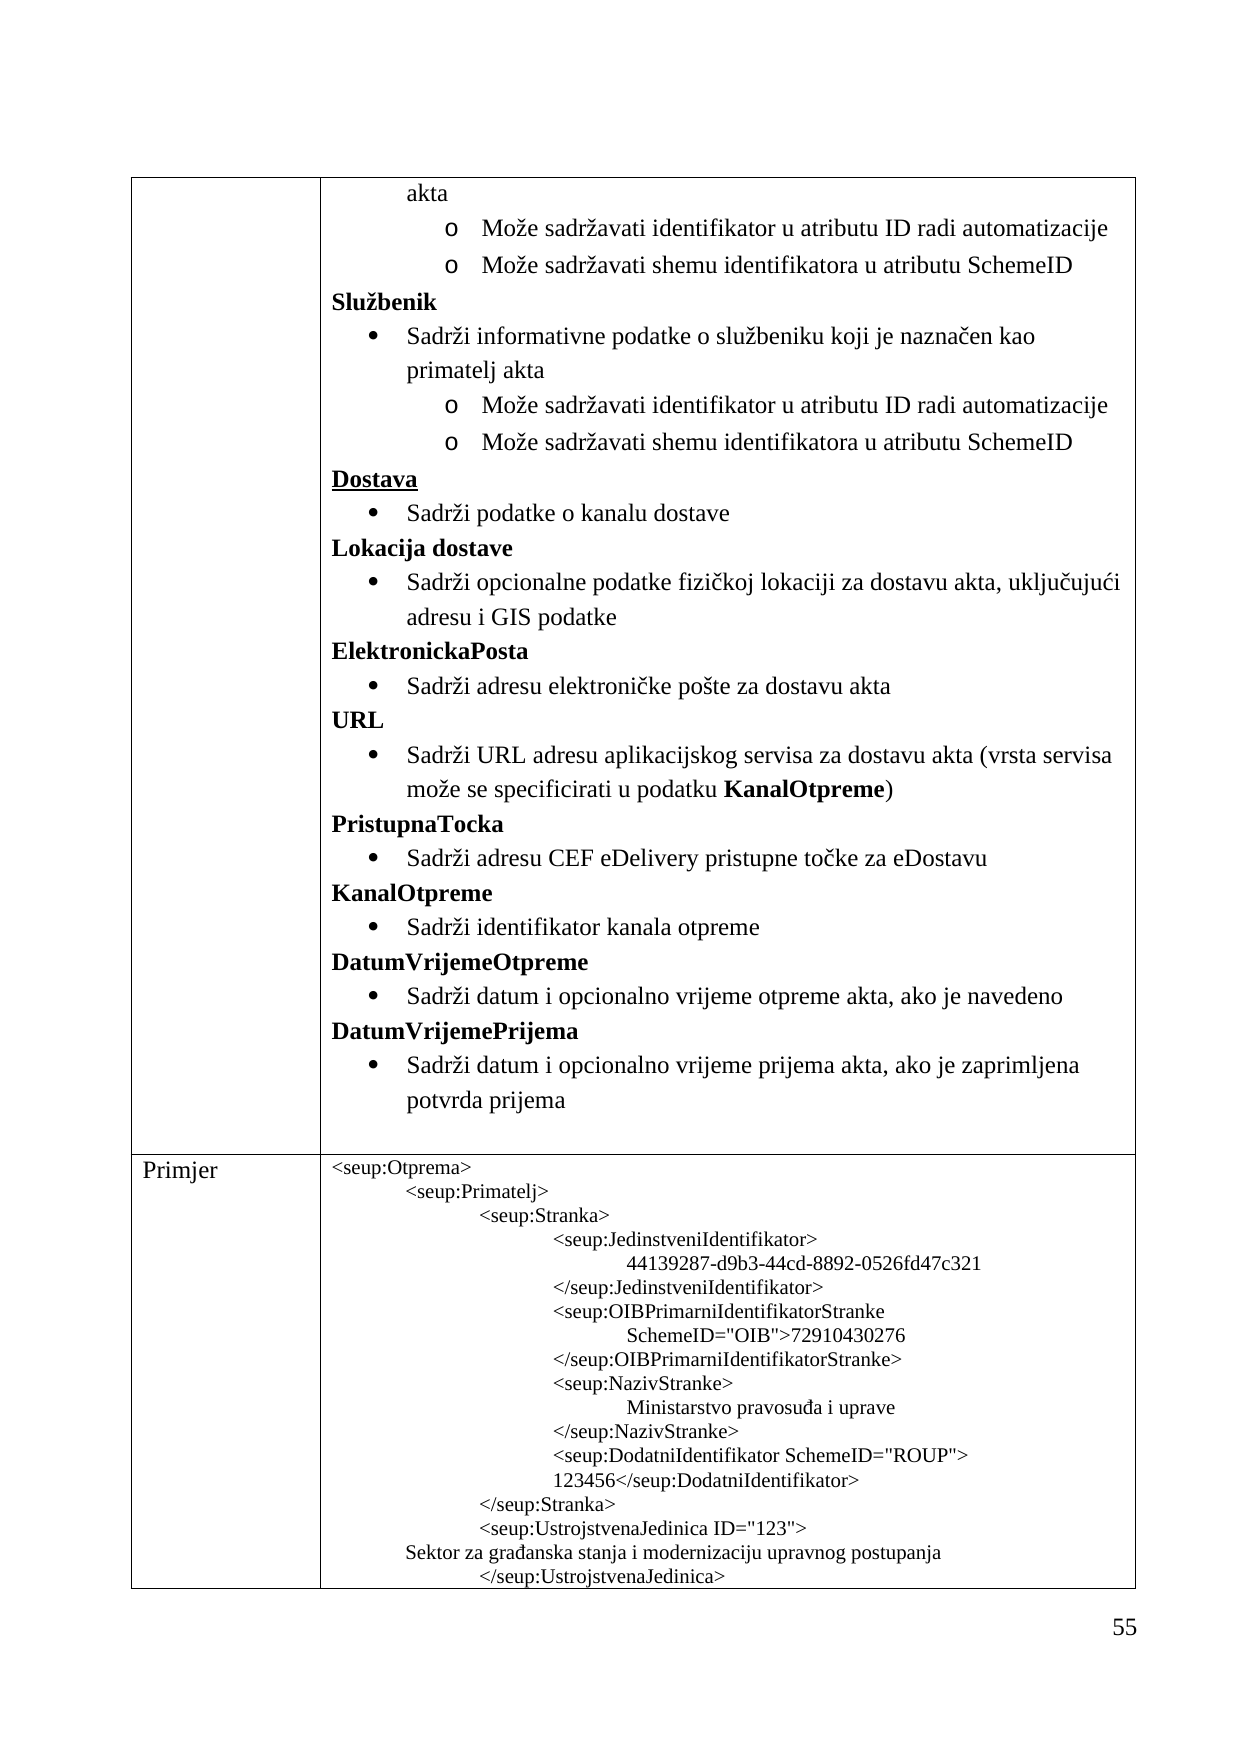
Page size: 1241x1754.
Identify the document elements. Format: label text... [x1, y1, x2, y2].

table_cell Primjer [132, 1155, 320, 1588]
table_cell Primatelj Sadrži podatke o primatelju pismena Stranka Sadrži podatke o stranci primatelja Struktura tipa StrankaType UstojstvenaJedinica Sadrži podatke o ustrojstvenoj jedinici koja je naznačena kao primatelj akta Može sadržavati identifikator u atributu ID radi automatizacije Može sadržavati shemu identifikatora u atributu SchemeID Službenik Sadrži informativne podatke o službeniku koji je naznačen kao primatelj akta Može sadržavati identifikator u atributu ID radi automatizacije Može sadržavati shemu identifikatora u atributu SchemeID Dostava Sadrži podatke o kanalu dostave Lokacija dostave Sadrži opcionalne podatke fizičkoj lokaciji za dostavu akta, uključujući adresu i GIS podatke ElektronickaPosta Sadrži adresu elektroničke pošte za dostavu akta URL Sadrži URL adresu aplikacijskog servisa za dostavu akta (vrsta servisa može se specificirati u podatku KanalOtpreme) PristupnaTocka Sadrži adresu CEF eDelivery pristupne točke za eDostavu KanalOtpreme Sadrži identifikator kanala otpreme DatumVrijemeOtpreme Sadrži datum i opcionalno vrijeme otpreme akta, ako je navedeno DatumVrijemePrijema Sadrži datum i opcionalno vrijeme prijema akta, ako je zaprimljena potvrda prijema [321, 178, 1135, 1154]
table_cell <seup:Otprema> <seup:Primatelj> <seup:Stranka> <seup:JedinstveniIdentifikator> 44139287-d9b3-44cd-8892-0526fd47c321 </seup:JedinstveniIdentifikator> <seup:OIBPrimarniIdentifikatorStranke SchemeID="OIB">72910430276 </seup:OIBPrimarniIdentifikatorStranke> <seup:NazivStranke> Ministarstvo pravosuđa i uprave </seup:NazivStranke> <seup:DodatniIdentifikator SchemeID="ROUP"> 123456</seup:DodatniIdentifikator> </seup:Stranka> <seup:UstrojstvenaJedinica ID="123"> Sektor za građanska stanja i modernizaciju upravnog postupanja </seup:UstrojstvenaJedinica> [321, 1155, 1135, 1588]
table_cell [132, 178, 320, 1154]
